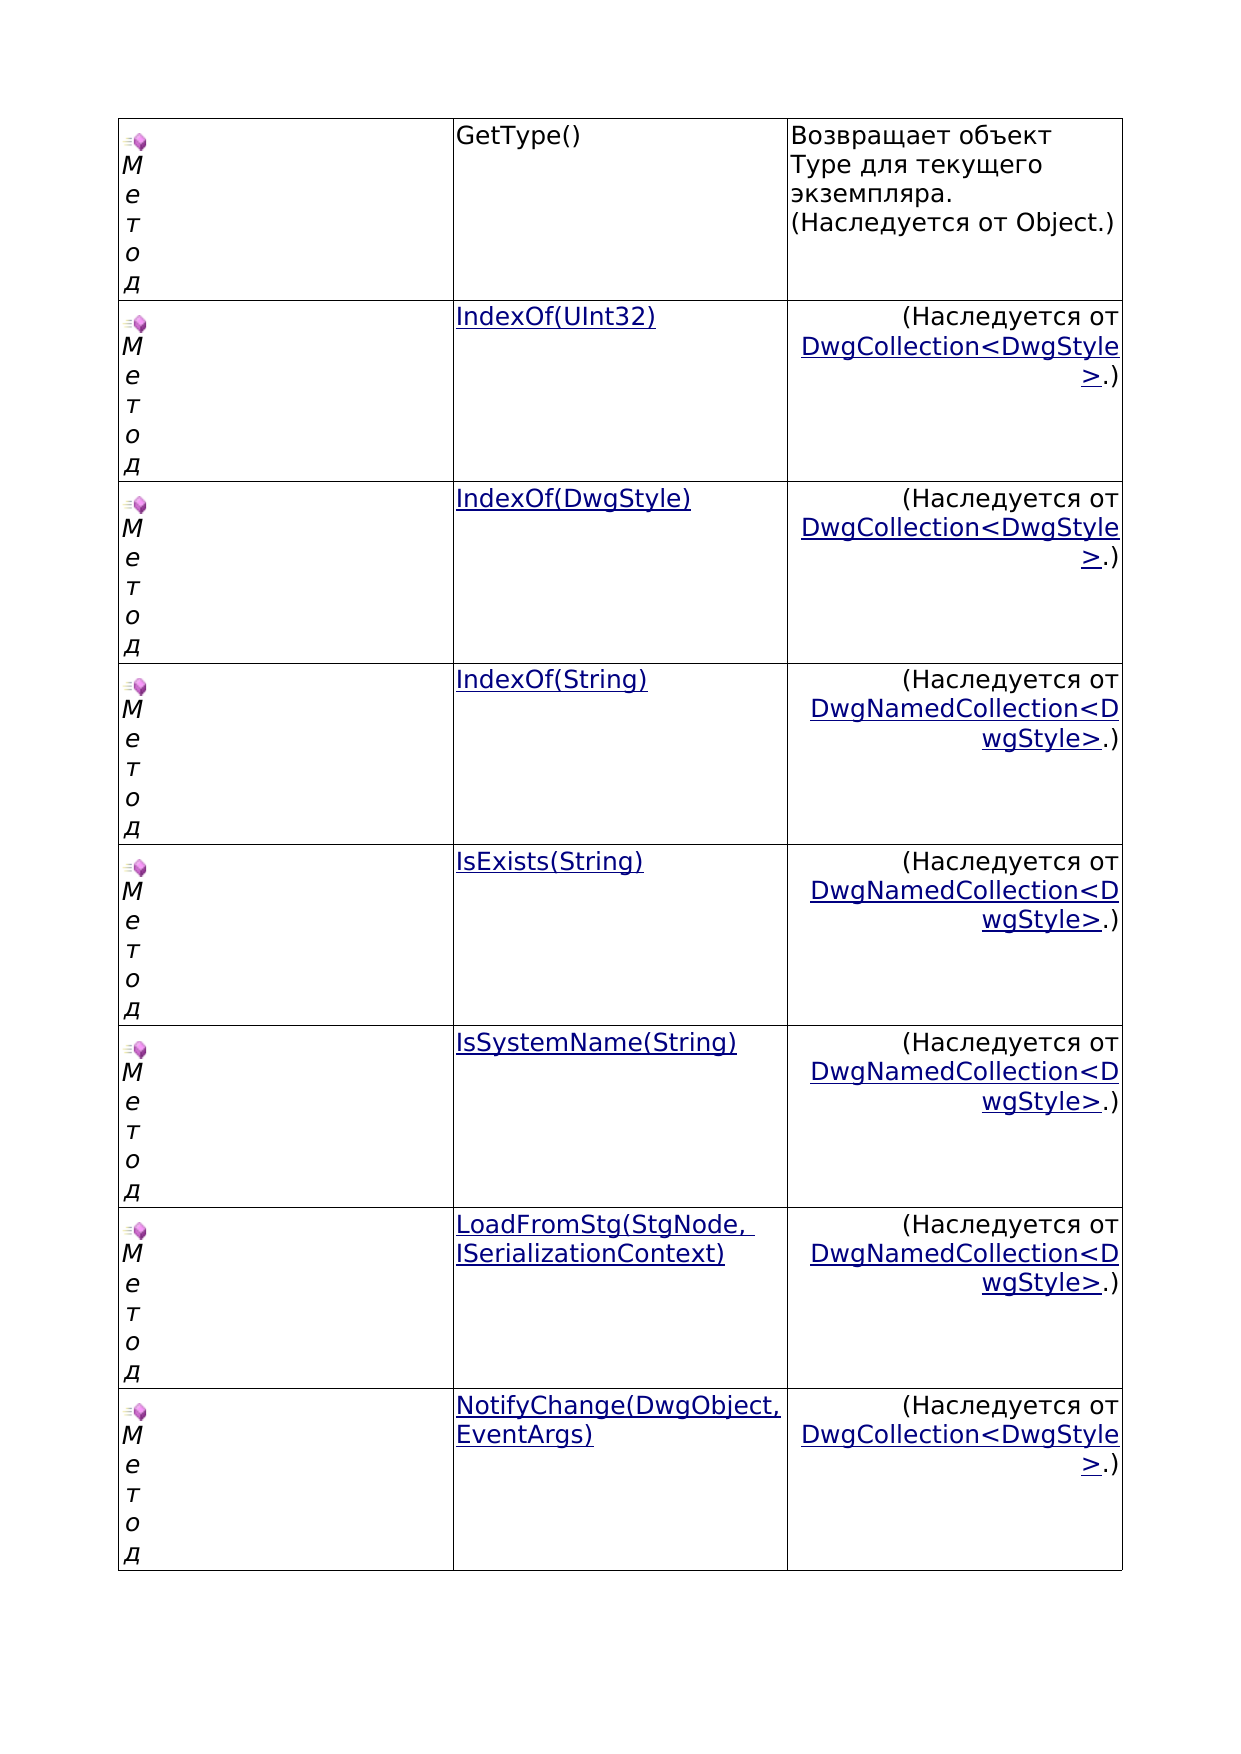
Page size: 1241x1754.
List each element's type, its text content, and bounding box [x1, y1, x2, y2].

table_cell Возвращает объект Type для текущего экземпляра. (Наследуется от Object.) [788, 119, 1122, 299]
table_cell (Наследуется от DwgNamedCollection<DwgStyle>.) [788, 1208, 1122, 1388]
table_cell NotifyChange(DwgObject, EventArgs) [454, 1389, 787, 1570]
table_cell IsExists(String) [454, 845, 787, 1025]
table_cell (Наследуется от DwgCollection<DwgStyle>.) [788, 1389, 1122, 1570]
table_cell (Наследуется от DwgCollection<DwgStyle>.) [788, 301, 1122, 481]
table_cell [119, 1026, 453, 1207]
picture [121, 1222, 147, 1240]
table_cell [119, 1389, 453, 1570]
table_cell IndexOf(UInt32) [454, 301, 787, 481]
picture [121, 1041, 147, 1059]
picture [121, 315, 147, 333]
table_cell IndexOf(String) [454, 664, 787, 844]
picture [121, 859, 147, 877]
picture [121, 133, 147, 151]
table_cell [119, 1208, 453, 1388]
table_cell IndexOf(DwgStyle) [454, 482, 787, 662]
table_cell [119, 664, 453, 844]
table_cell (Наследуется от DwgNamedCollection<DwgStyle>.) [788, 845, 1122, 1025]
table_cell (Наследуется от DwgNamedCollection<DwgStyle>.) [788, 664, 1122, 844]
table_cell [119, 301, 453, 481]
table_cell LoadFromStg(StgNode, ISerializationContext) [454, 1208, 787, 1388]
picture [121, 496, 147, 514]
table_cell IsSystemName(String) [454, 1026, 787, 1207]
table_cell (Наследуется от DwgCollection<DwgStyle>.) [788, 482, 1122, 662]
table_cell [119, 845, 453, 1025]
table_cell [119, 482, 453, 662]
picture [121, 678, 147, 696]
table_cell (Наследуется от DwgNamedCollection<DwgStyle>.) [788, 1026, 1122, 1207]
table_cell [119, 119, 453, 299]
picture [121, 1403, 147, 1421]
table_cell GetType() [454, 119, 787, 299]
